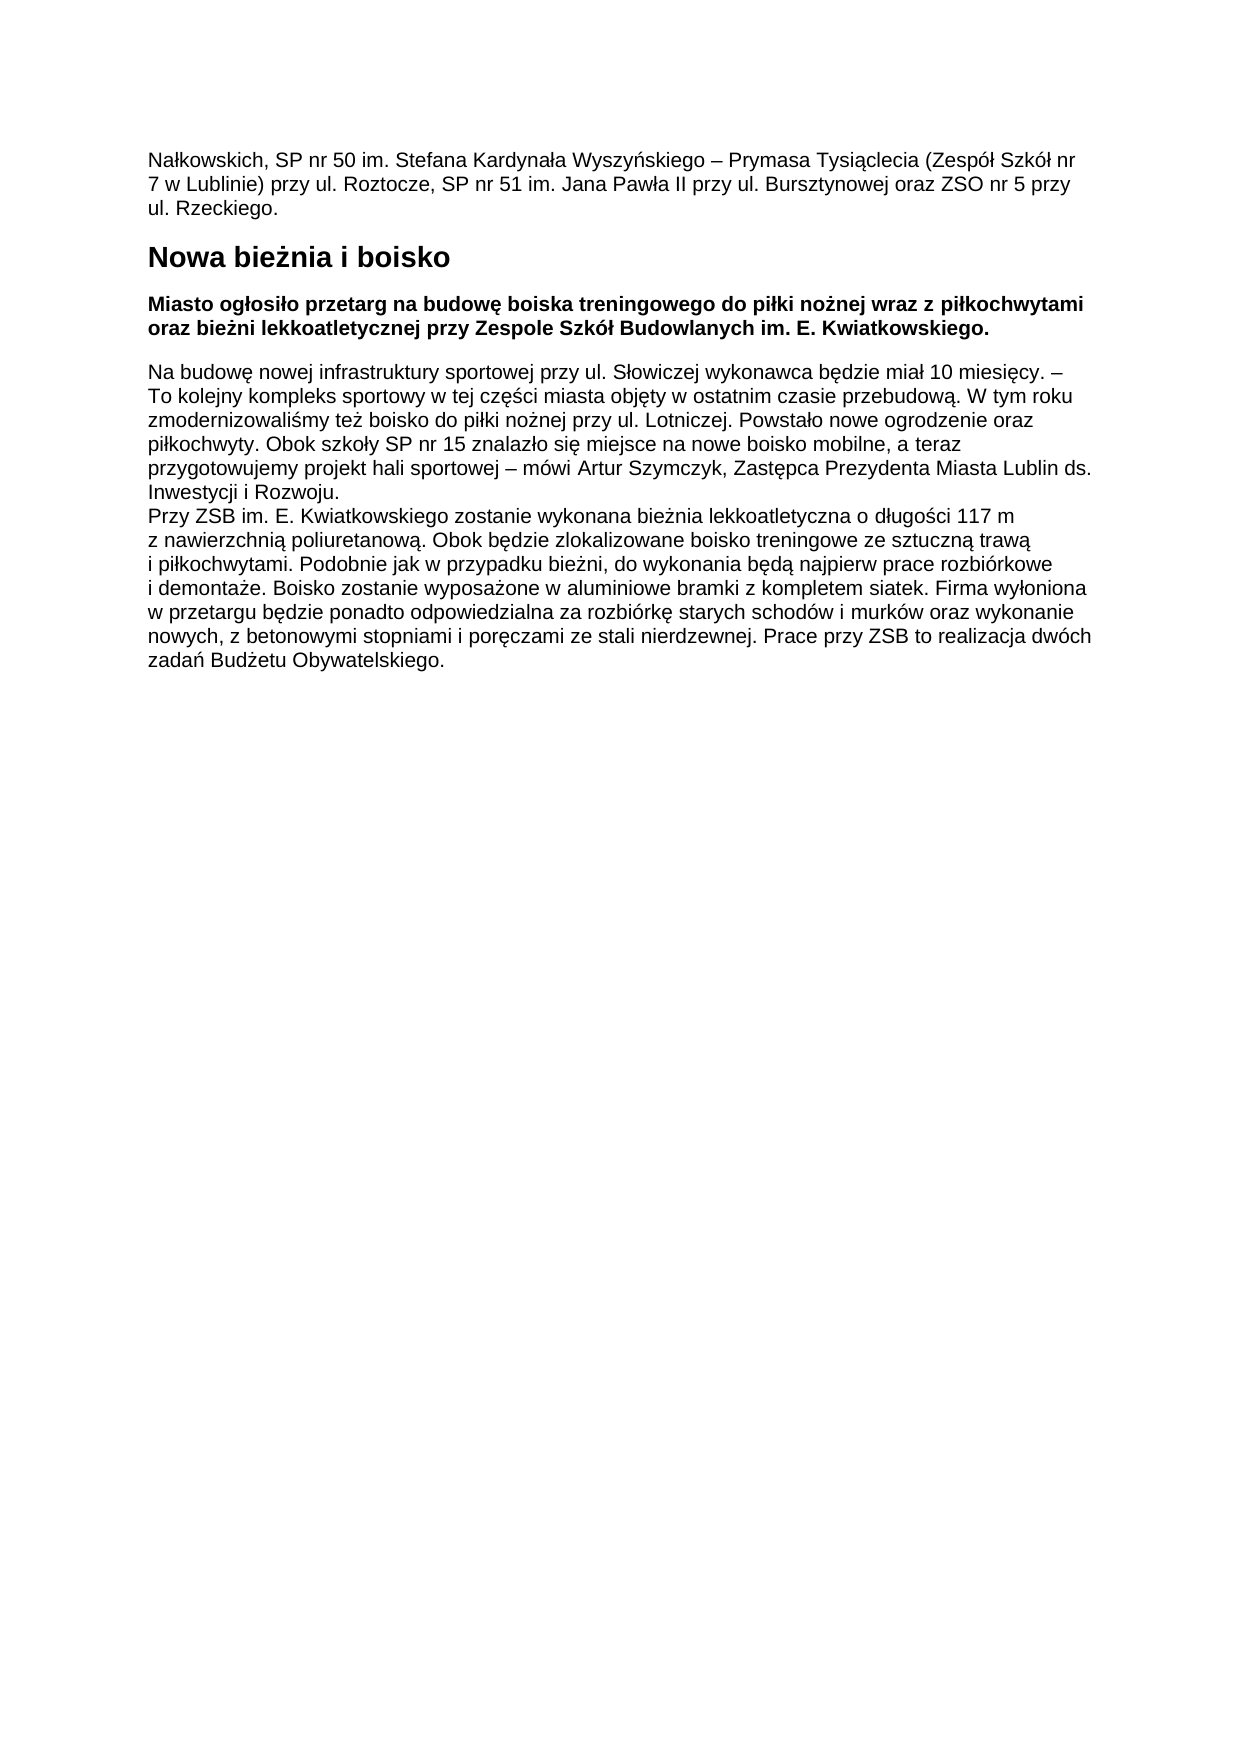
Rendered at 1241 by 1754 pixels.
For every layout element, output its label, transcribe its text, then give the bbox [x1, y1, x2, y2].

text Przy ZSB im. E. Kwiatkowskiego zostanie wykonana bieżnia lekkoatletyczna o długości 117 m z nawierzchnią poliuretanową. Obok będzie zlokalizowane boisko treningowe ze sztuczną trawą i piłkochwytami. Podobnie jak w przypadku bieżni, do wykonania będą najpierw prace rozbiórkowe i demontaże. Boisko zostanie wyposażone w aluminiowe bramki z kompletem siatek. Firma wyłoniona w przetargu będzie ponadto odpowiedzialna za rozbiórkę starych schodów i murków oraz wykonanie nowych, z betonowymi stopniami i poręczami ze stali nierdzewnej. Prace przy ZSB to realizacja dwóch zadań Budżetu Obywatelskiego. [148, 504, 1093, 672]
text Nałkowskich, SP nr 50 im. Stefana Kardynała Wyszyńskiego – Prymasa Tysiąclecia (Zespół Szkół nr 7 w Lublinie) przy ul. Roztocze, SP nr 51 im. Jana Pawła II przy ul. Bursztynowej oraz ZSO nr 5 przy ul. Rzeckiego. [148, 148, 1093, 219]
text Na budowę nowej infrastruktury sportowej przy ul. Słowiczej wykonawca będzie miał 10 miesięcy. – To kolejny kompleks sportowy w tej części miasta objęty w ostatnim czasie przebudową. W tym roku zmodernizowaliśmy też boisko do piłki nożnej przy ul. Lotniczej. Powstało nowe ogrodzenie oraz piłkochwyty. Obok szkoły SP nr 15 znalazło się miejsce na nowe boisko mobilne, a teraz przygotowujemy projekt hali sportowej – mówi Artur Szymczyk, Zastępca Prezydenta Miasta Lublin ds. Inwestycji i Rozwoju. [148, 360, 1093, 504]
subtitle Nowa bieżnia i boisko [148, 240, 1093, 274]
text Miasto ogłosiło przetarg na budowę boiska treningowego do piłki nożnej wraz z piłkochwytami oraz bieżni lekkoatletycznej przy Zespole Szkół Budowlanych im. E. Kwiatkowskiego. [148, 291, 1093, 339]
